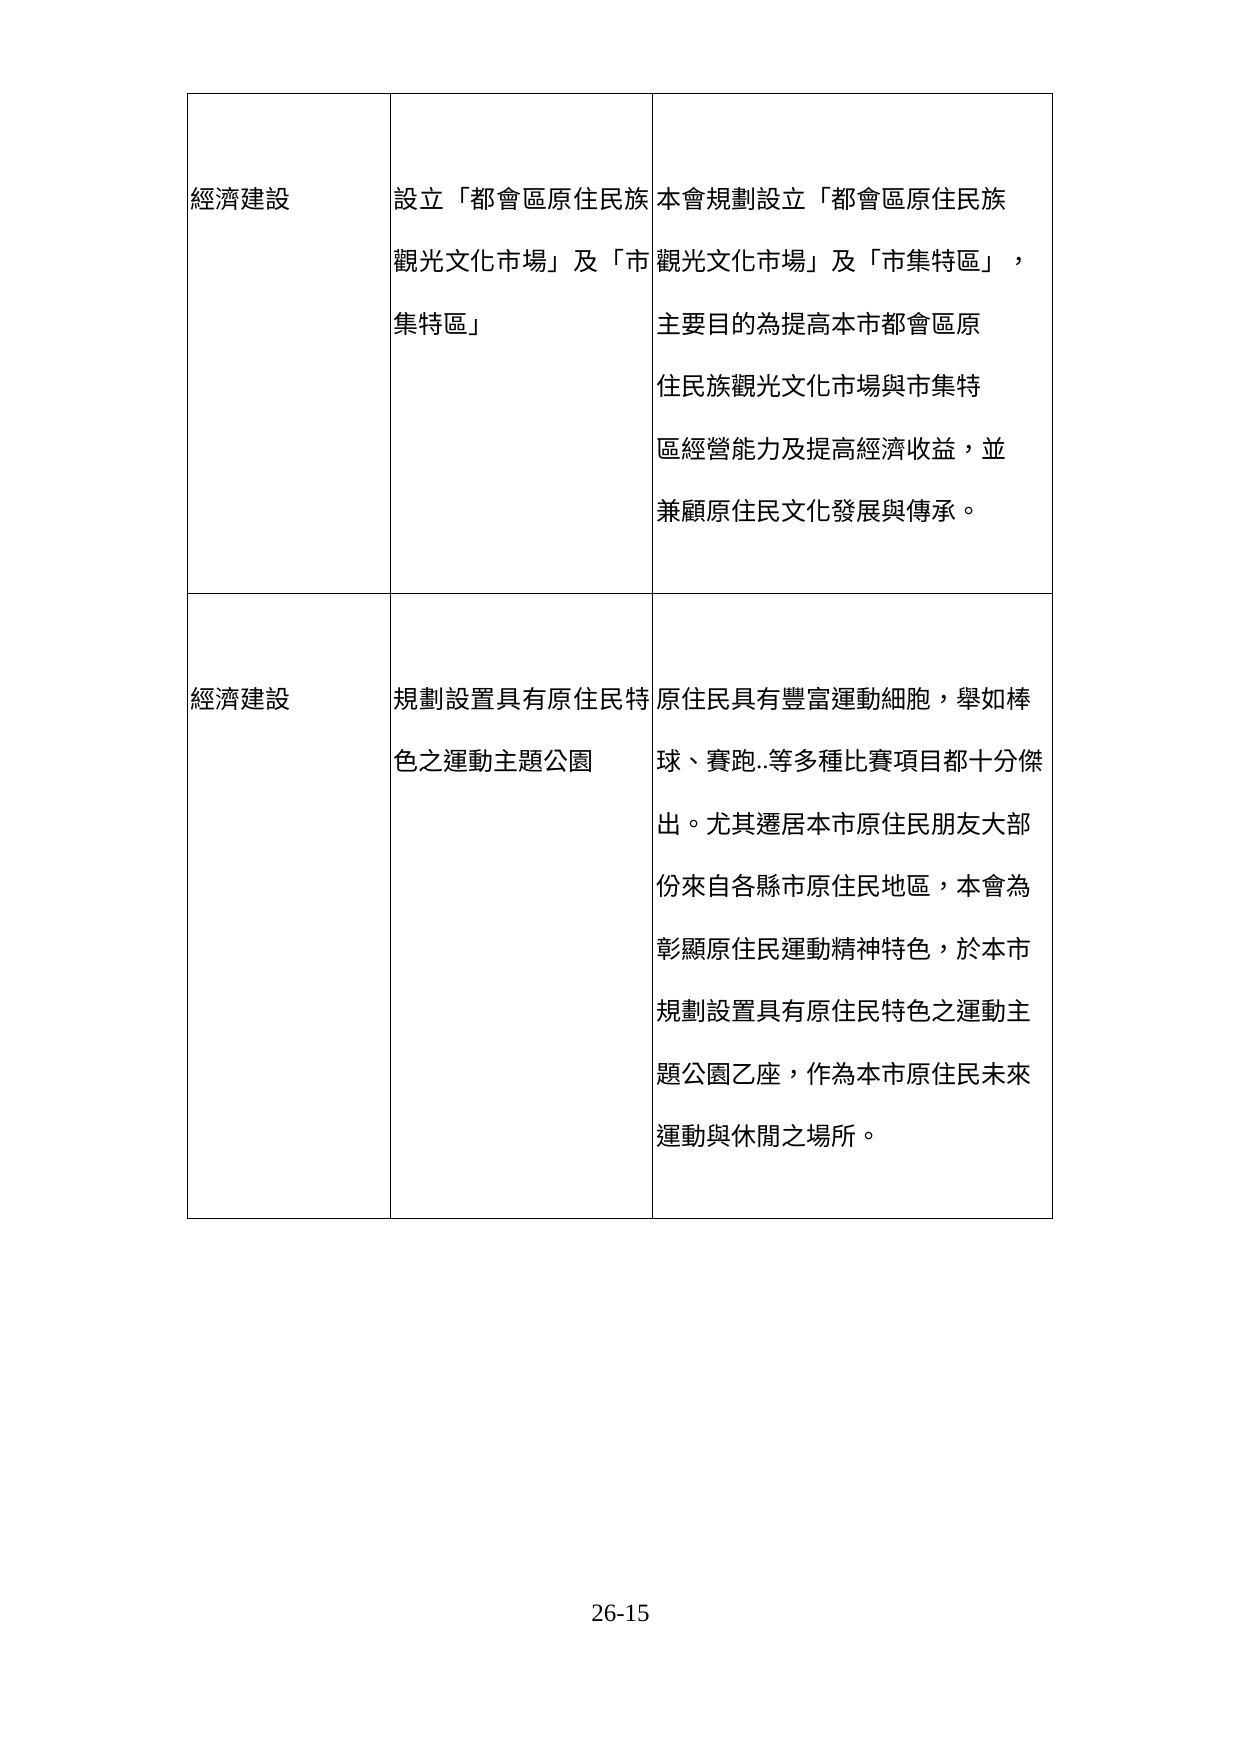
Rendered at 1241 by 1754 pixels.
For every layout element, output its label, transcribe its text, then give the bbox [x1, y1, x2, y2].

table_cell 經濟建設 [188, 94, 390, 593]
table_cell 本會規劃設立「都會區原住民族 觀光文化市場」及「市集特區」， 主要目的為提高本市都會區原 住民族觀光文化市場與市集特 區經營能力及提高經濟收益，並 兼顧原住民文化發展與傳承。 [653, 94, 1052, 593]
table_cell 設立「都會區原住民族觀光文化市場」及「市集特區」 [391, 94, 652, 593]
table_cell 經濟建設 [188, 594, 390, 1218]
table_cell 規劃設置具有原住民特色之運動主題公園 [391, 594, 652, 1218]
table_cell 原住民具有豐富運動細胞，舉如棒球、賽跑..等多種比賽項目都十分傑出。尤其遷居本市原住民朋友大部份來自各縣市原住民地區，本會為彰顯原住民運動精神特色，於本市規劃設置具有原住民特色之運動主題公園乙座，作為本市原住民未來運動與休閒之場所。 [653, 594, 1052, 1218]
